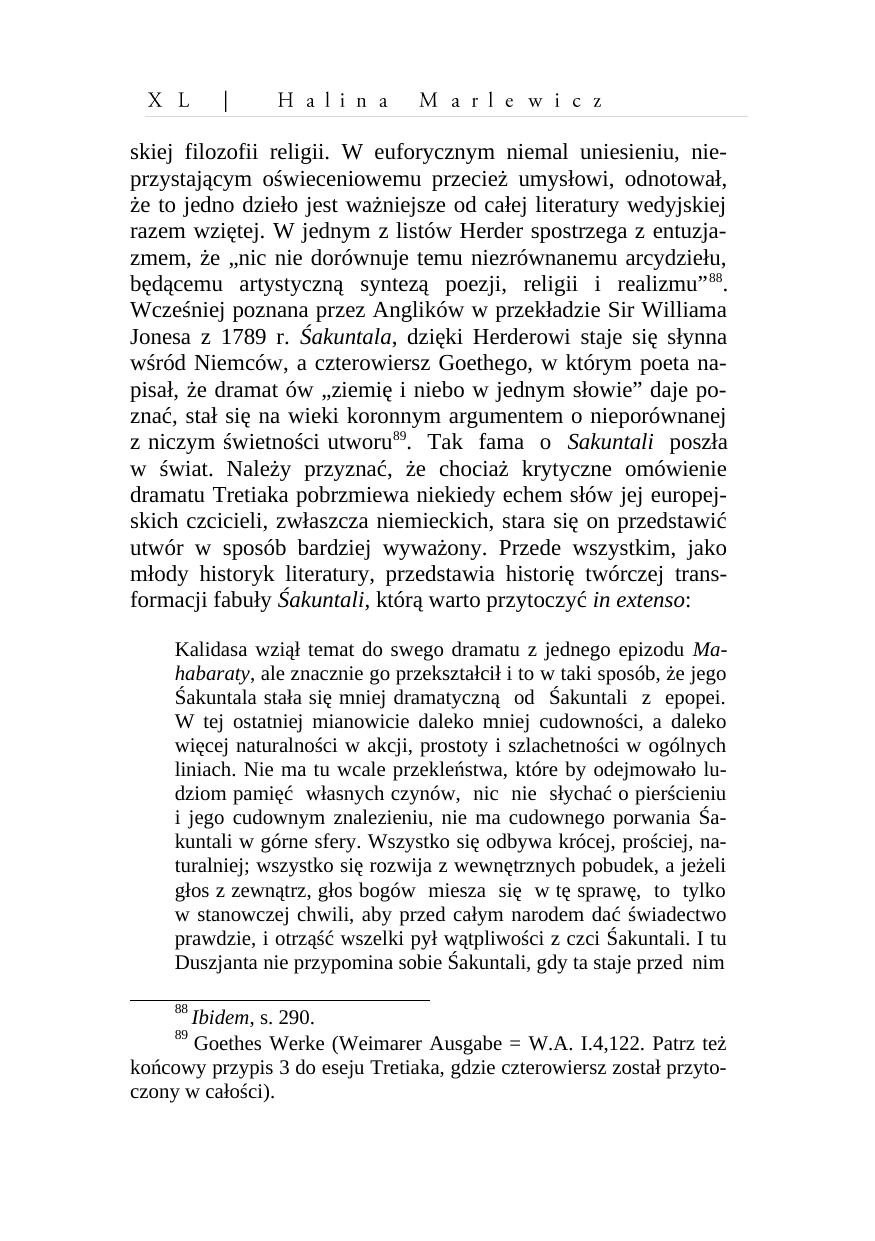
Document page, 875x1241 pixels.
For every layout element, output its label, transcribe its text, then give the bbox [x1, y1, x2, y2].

text 89 Goethes Werke (Weimarer Ausgabe = W.A. I.4,122. Patrz też końcowy przypis 3 do eseju Tretiaka, gdzie czterowiersz został przyto- czony w całości). [130, 1031, 727, 1103]
picture [148, 87, 635, 114]
text skiej filozofii religii. W euforycznym niemal uniesieniu, nie- przystającym oświeceniowemu przecież umysłowi, odnotował, że to jedno dzieło jest ważniejsze od całej literatury wedyjskiej razem wziętej. W jednym z listów Herder spostrzega z entuzja- zmem, że „nic nie dorównuje temu niezrównanemu arcydziełu, będącemu artystyczną syntezą poezji, religii i realizmu”88. Wcześniej poznana przez Anglików w przekładzie Sir Williama Jonesa z 1789 r. Śakuntala, dzięki Herderowi staje się słynna wśród Niemców, a czterowiersz Goethego, w którym poeta na- pisał, że dramat ów „ziemię i niebo w jednym słowie” daje po- znać, stał się na wieki koronnym argumentem o nieporównanej z niczym świetności utworu89. Tak fama o Sakuntali poszła w świat. Należy przyznać, że chociaż krytyczne omówienie dramatu Tretiaka pobrzmiewa niekiedy echem słów jej europej- skich czcicieli, zwłaszcza niemieckich, stara się on przedstawić utwór w sposób bardziej wyważony. Przede wszystkim, jako młody historyk literatury, przedstawia historię twórczej trans- formacji fabuły Śakuntali, którą warto przytoczyć in extenso: [130, 138, 728, 613]
text Kalidasa wziął temat do swego dramatu z jednego epizodu Ma- habaraty, ale znacznie go przekształcił i to w taki sposób, że jego Śakuntala stała się mniej dramatyczną od Śakuntali z epopei. W tej ostatniej mianowicie daleko mniej cudowności, a daleko więcej naturalności w akcji, prostoty i szlachetności w ogólnych liniach. Nie ma tu wcale przekleństwa, które by odejmowało lu- dziom pamięć własnych czynów, nic nie słychać o pierścieniu i jego cudownym znalezieniu, nie ma cudownego porwania Śa- kuntali w górne sfery. Wszystko się odbywa krócej, prościej, na- turalniej; wszystko się rozwija z wewnętrznych pobudek, a jeżeli głos z zewnątrz, głos bogów miesza się w tę sprawę, to tylko w stanowczej chwili, aby przed całym narodem dać świadectwo prawdzie, i otrząść wszelki pył wątpliwości z czci Śakuntali. I tu Duszjanta nie przypomina sobie Śakuntali, gdy ta staje przed nim [174, 637, 727, 974]
text 88 Ibidem, s. 290. [174, 999, 762, 1030]
